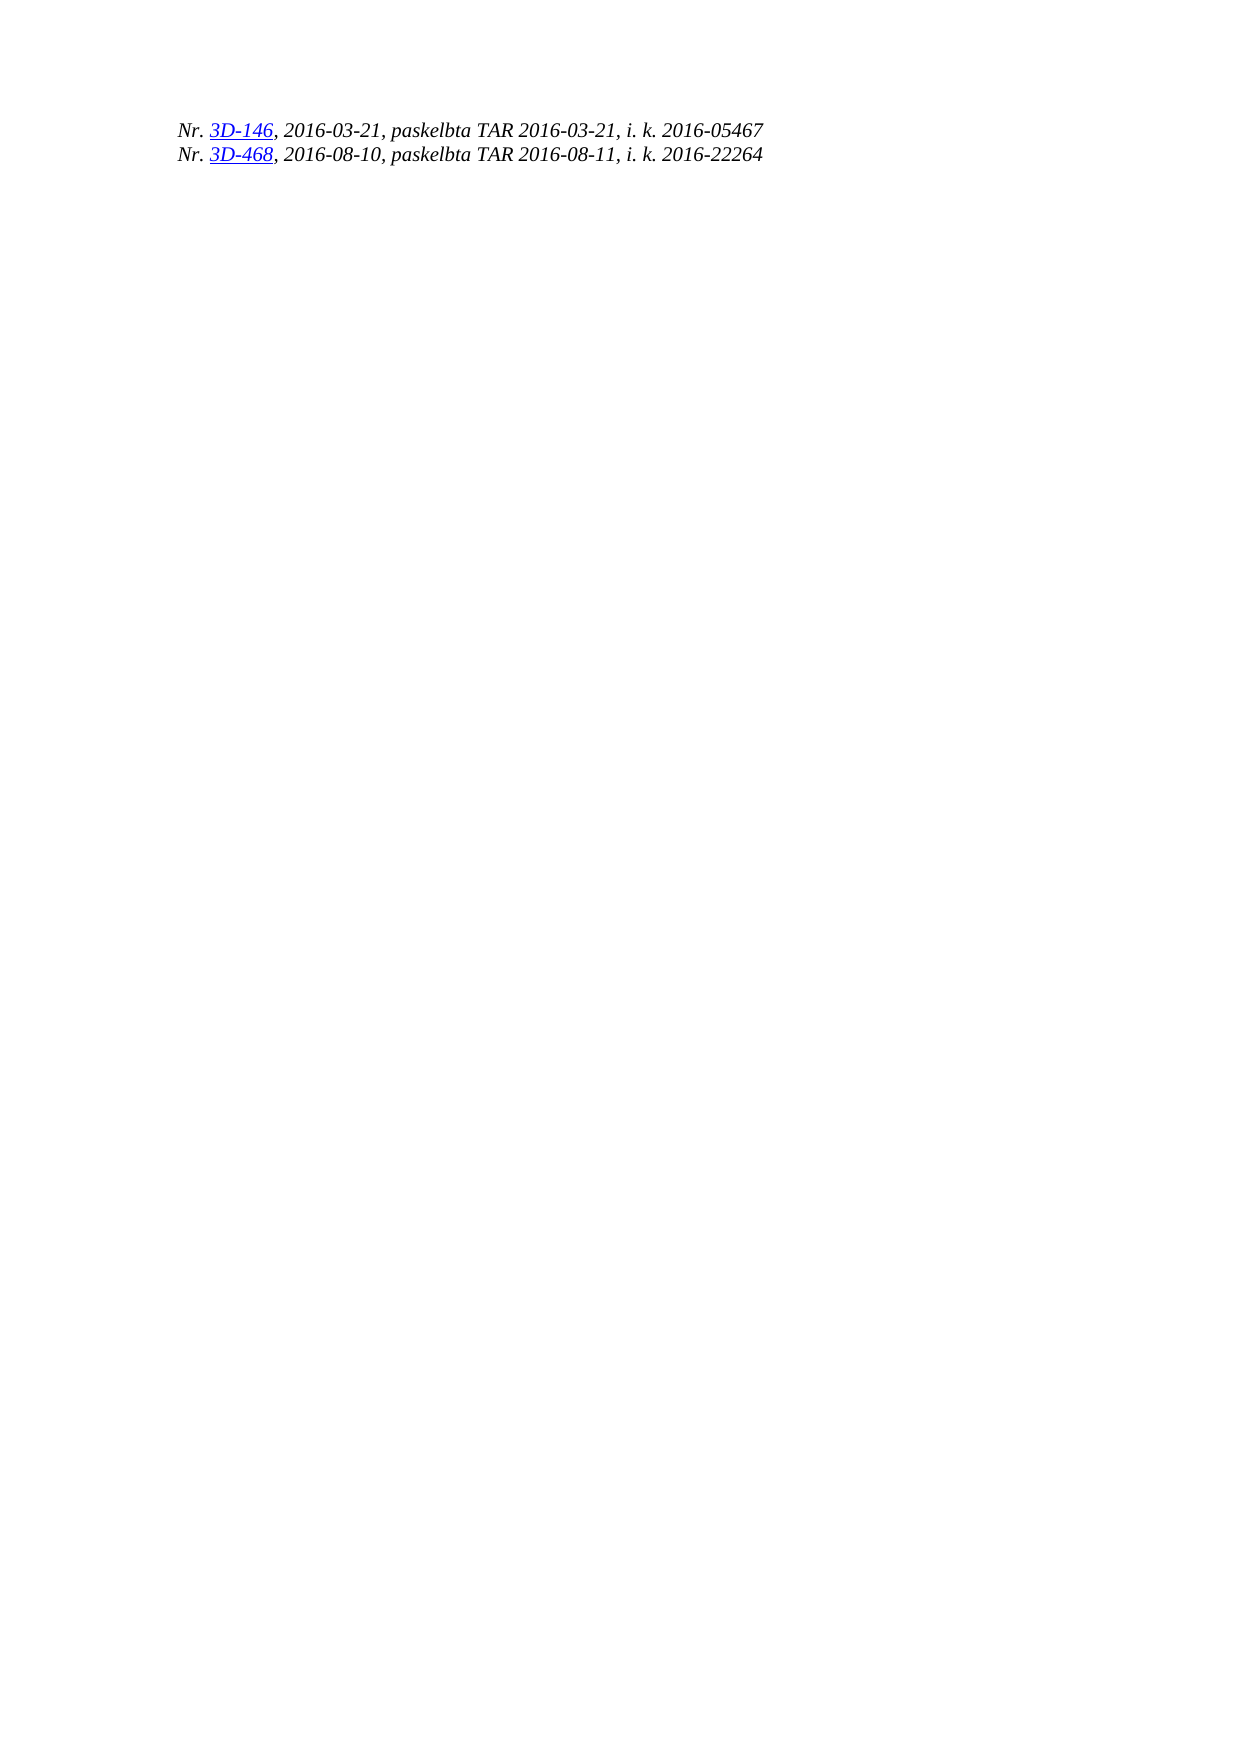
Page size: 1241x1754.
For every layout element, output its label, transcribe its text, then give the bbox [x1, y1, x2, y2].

text Nr. 3D-146, 2016-03-21, paskelbta TAR 2016-03-21, i. k. 2016-05467 [177, 118, 1166, 142]
text Nr. 3D-468, 2016-08-10, paskelbta TAR 2016-08-11, i. k. 2016-22264 [177, 142, 1166, 166]
